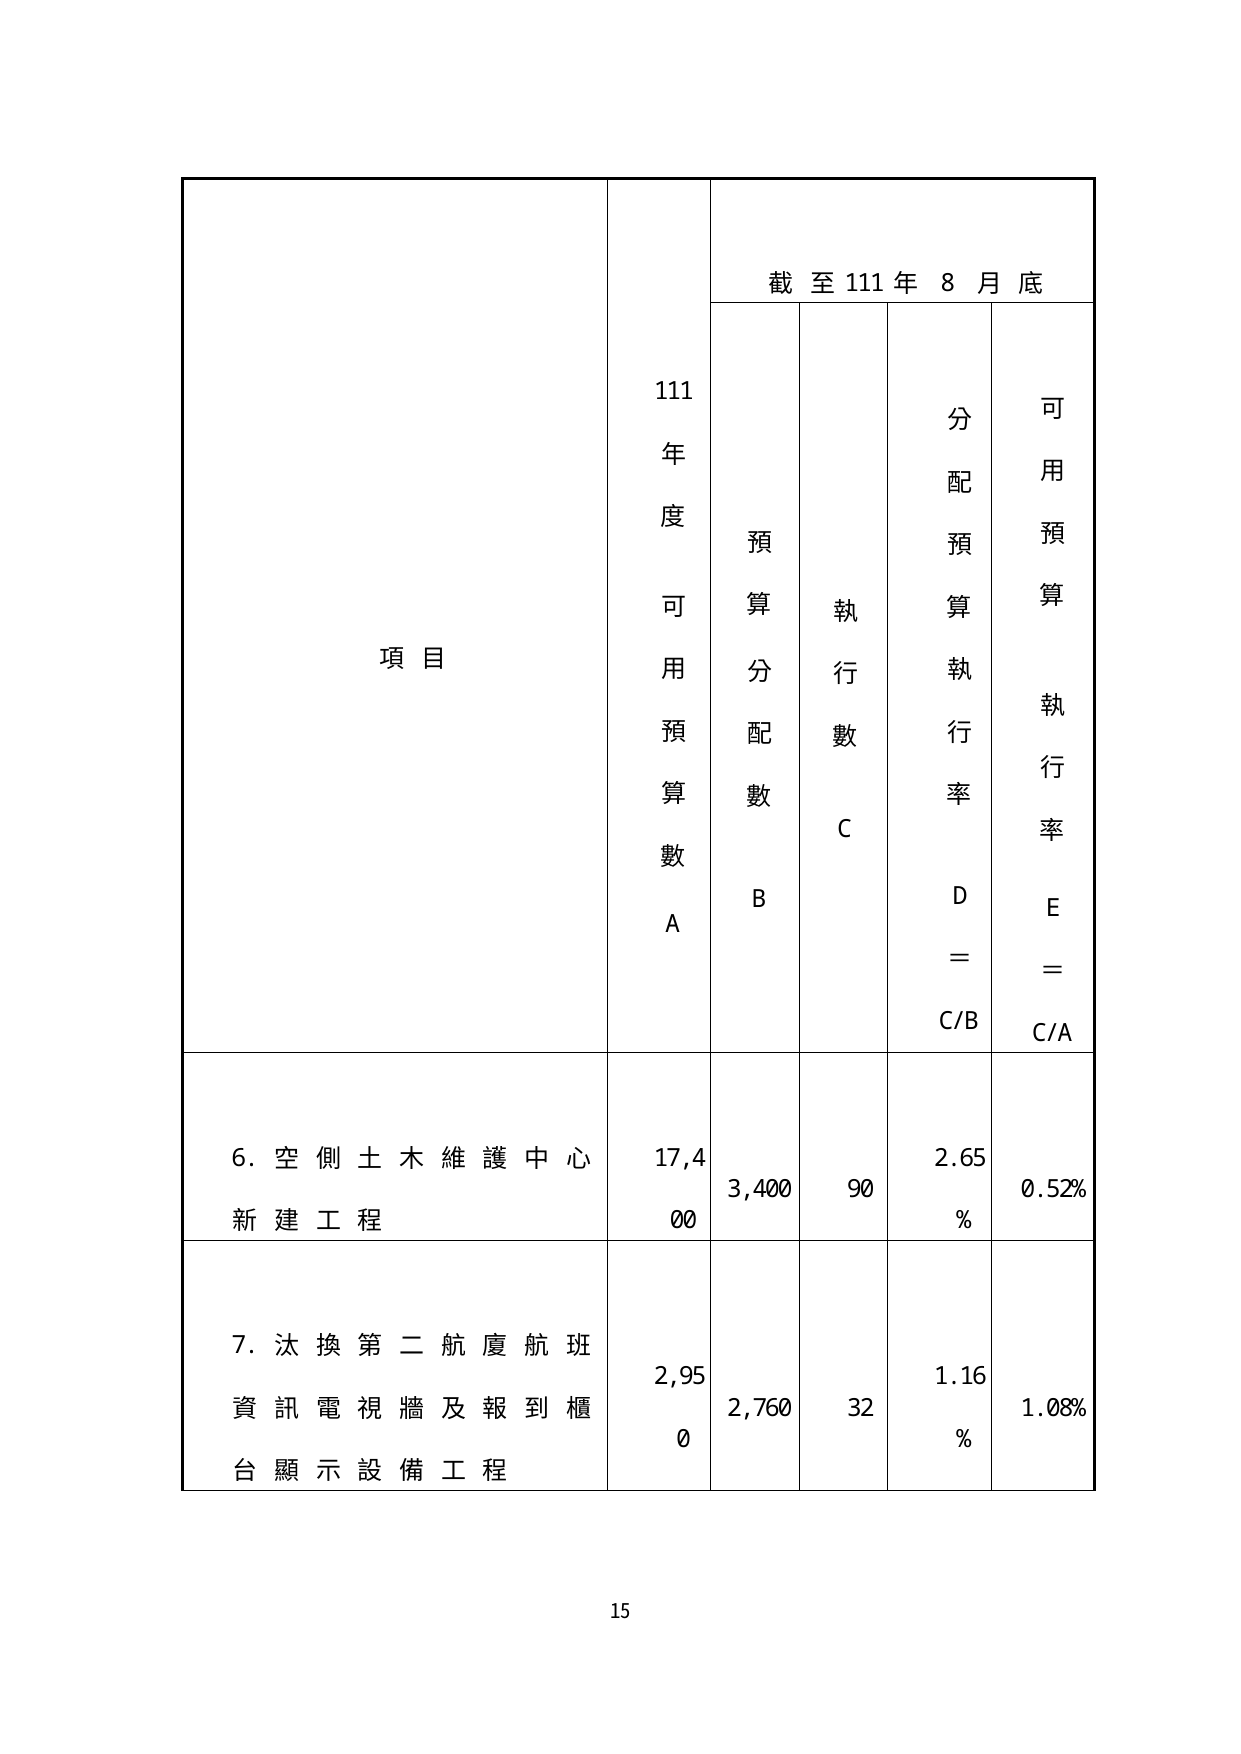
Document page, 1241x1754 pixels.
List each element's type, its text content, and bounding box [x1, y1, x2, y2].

table_cell 6.空側土木維護中心新建工程 [184, 1053, 607, 1240]
table_cell 分配預算 執行率 D＝C/B [888, 303, 991, 1052]
table_cell 32 [800, 1241, 887, 1490]
table_cell 17,400 [608, 1053, 710, 1240]
table_header 111年度 可用預算數 A [608, 180, 710, 1052]
table_header 項目 [184, 180, 607, 1052]
table_cell 3,400 [711, 1053, 799, 1240]
table_cell 可用預算 執行率 E＝C/A [992, 303, 1093, 1052]
table_cell 預算 分配數 B [711, 303, 799, 1052]
table_cell 執行數 C [800, 303, 887, 1052]
table_cell 0.52% [992, 1053, 1093, 1240]
table_cell 2,760 [711, 1241, 799, 1490]
table_header 截至111年8月底 [711, 180, 1093, 302]
table_cell 7.汰換第二航廈航班資訊電視牆及報到櫃台顯示設備工程 [184, 1241, 607, 1490]
table_cell 90 [800, 1053, 887, 1240]
table_cell 2.65% [888, 1053, 991, 1240]
table_cell 2,950 [608, 1241, 710, 1490]
table_cell 1.16% [888, 1241, 991, 1490]
table_cell 1.08% [992, 1241, 1093, 1490]
